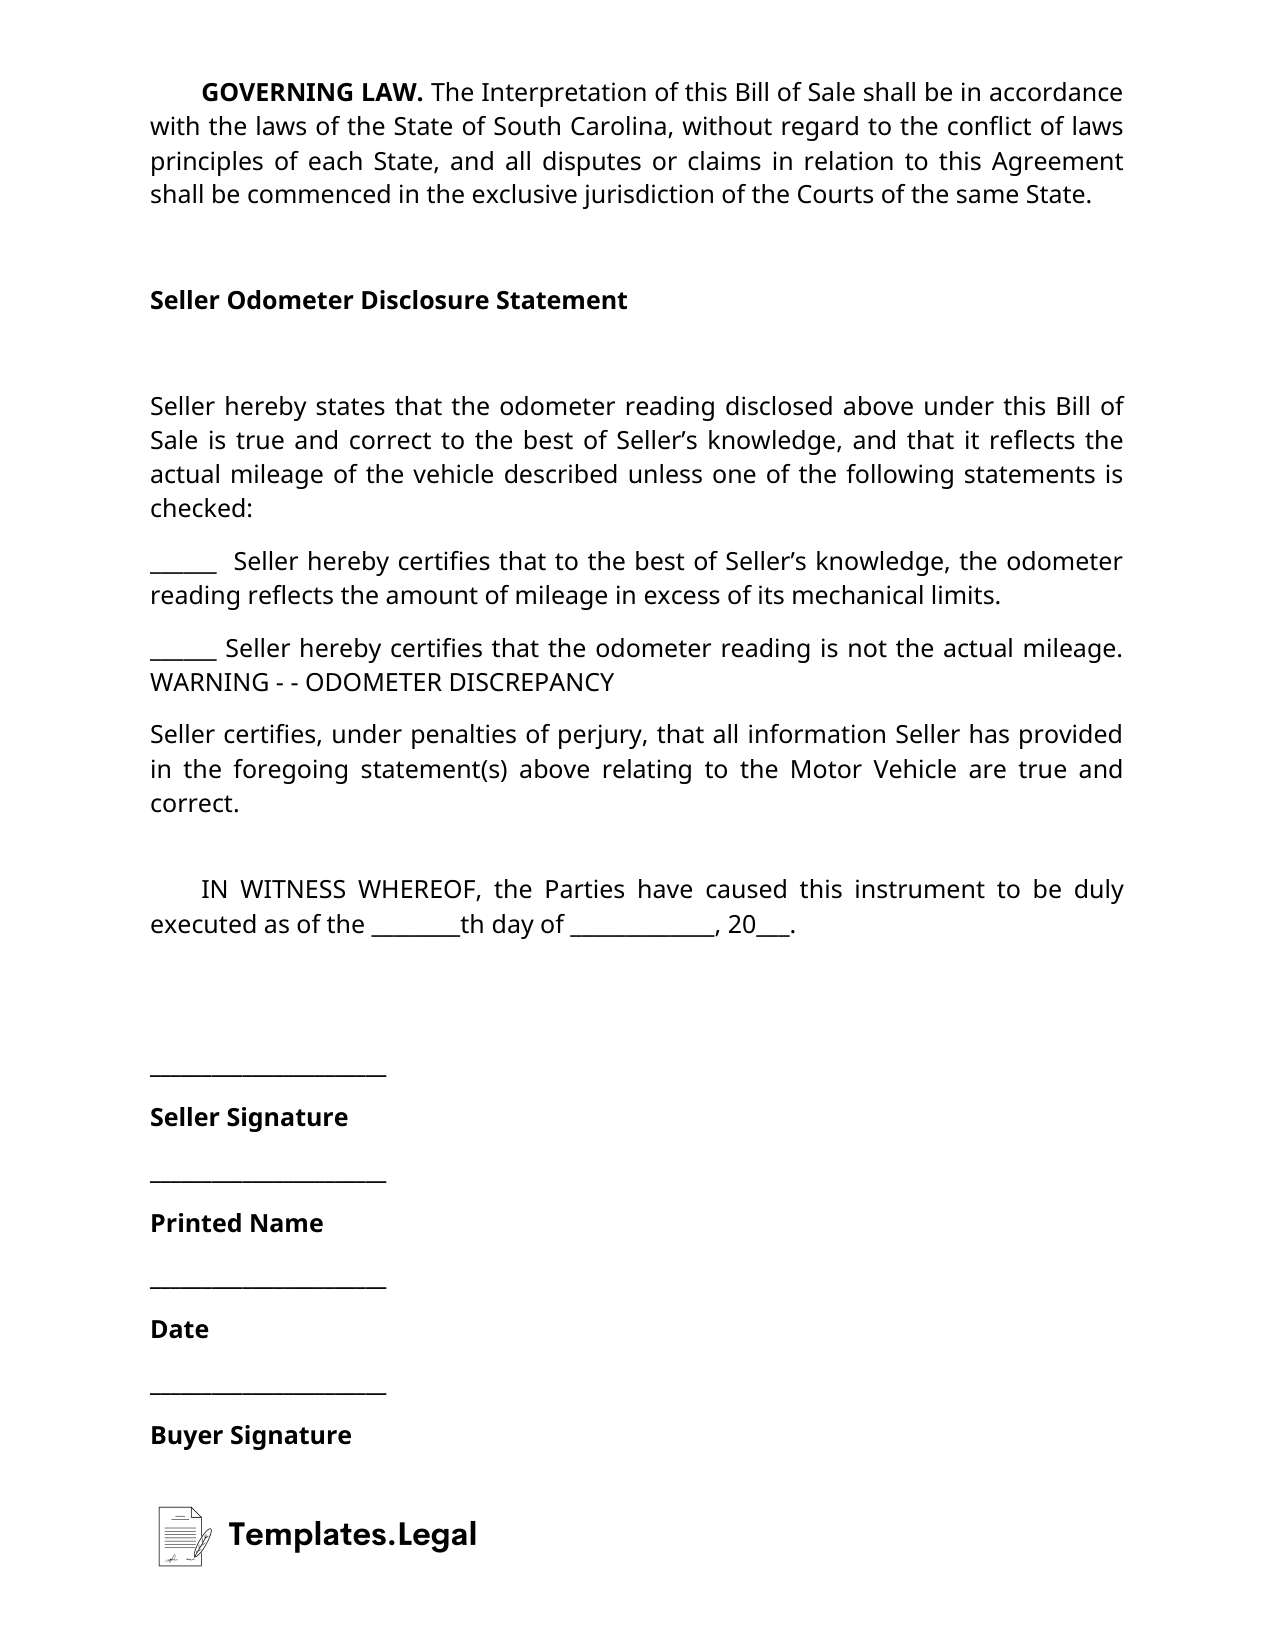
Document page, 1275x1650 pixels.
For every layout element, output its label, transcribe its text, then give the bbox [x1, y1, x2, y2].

text Date [150, 1311, 1125, 1346]
text _______________________ [150, 1364, 1125, 1398]
text _______________________ [150, 1258, 1125, 1292]
text Seller Signature [150, 1099, 1125, 1133]
text Printed Name [150, 1205, 1125, 1239]
text Seller hereby states that the odometer reading disclosed above under this Bill of Sale is true and correct to the best of Seller’s knowledge, and that it reflects the actual mileage of the vehicle described unless one of the following statements is checked: [150, 388, 1125, 525]
text Buyer Signature [150, 1417, 1125, 1452]
text ______ Seller hereby certifies that to the best of Seller’s knowledge, the odometer reading reflects the amount of mileage in excess of its mechanical limits. [150, 543, 1125, 612]
text Seller Odometer Disclosure Statement [150, 283, 1125, 317]
text IN WITNESS WHEREOF, the Parties have caused this instrument to be duly executed as of the ________th day of _____________, 20___. [150, 872, 1125, 940]
text GOVERNING LAW. The Interpretation of this Bill of Sale shall be in accordance with the laws of the State of South Carolina, without regard to the conflict of laws principles of each State, and all disputes or claims in relation to this Agreement shall be commenced in the exclusive jurisdiction of the Courts of the same State. [150, 75, 1125, 211]
text _______________________ [150, 1046, 1125, 1080]
text Seller certifies, under penalties of perjury, that all information Seller has provided in the foregoing statement(s) above relating to the Motor Vehicle are true and correct. [150, 717, 1125, 853]
text ______ Seller hereby certifies that the odometer reading is not the actual mileage. WARNING - - ODOMETER DISCREPANCY [150, 630, 1125, 698]
text _______________________ [150, 1152, 1125, 1186]
